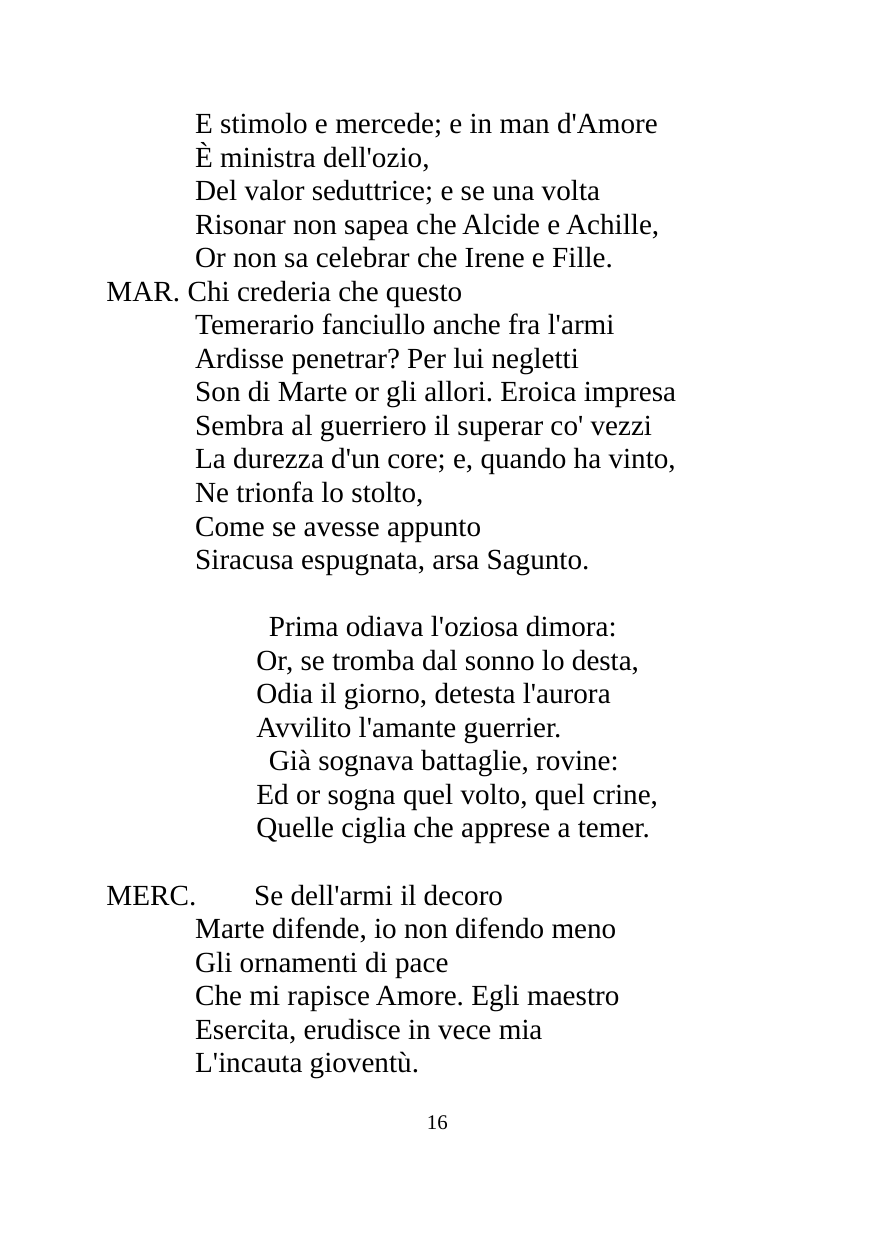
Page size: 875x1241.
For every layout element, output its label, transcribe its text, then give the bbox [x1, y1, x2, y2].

text Gli ornamenti di pace [106, 945, 768, 978]
text E stimolo e mercede; e in man d'Amore [106, 106, 768, 140]
text Già sognava battaglie, rovine: [269, 743, 768, 777]
text Del valor seduttrice; e se una volta [106, 173, 768, 207]
text Or non sa celebrar che Irene e Fille. [106, 240, 768, 274]
text MAR. Chi crederia che questo [106, 274, 768, 307]
text Son di Marte or gli allori. Eroica impresa [106, 374, 768, 408]
text Avvilito l'amante guerrier. [256, 710, 768, 743]
text È ministra dell'ozio, [106, 140, 768, 173]
text L'incauta gioventù. [106, 1045, 768, 1079]
text Prima odiava l'oziosa dimora: [269, 609, 768, 643]
text Marte difende, io non difendo meno [106, 911, 768, 945]
text Temerario fanciullo anche fra l'armi [106, 307, 768, 341]
text Ne trionfa lo stolto, [106, 475, 768, 509]
text MERC. Se dell'armi il decoro [106, 878, 768, 911]
text Come se avesse appunto [106, 509, 768, 542]
text Ardisse penetrar? Per lui negletti [106, 341, 768, 374]
text Quelle ciglia che apprese a temer. [256, 811, 768, 844]
text Che mi rapisce Amore. Egli maestro [106, 978, 768, 1012]
text Ed or sogna quel volto, quel crine, [256, 777, 768, 811]
text Sembra al guerriero il superar co' vezzi [106, 408, 768, 442]
text Esercita, erudisce in vece mia [106, 1012, 768, 1045]
text La durezza d'un core; e, quando ha vinto, [106, 442, 768, 475]
text Or, se tromba dal sonno lo desta, [256, 643, 768, 676]
text Risonar non sapea che Alcide e Achille, [106, 207, 768, 240]
text Odia il giorno, detesta l'aurora [256, 676, 768, 710]
text Siracusa espugnata, arsa Sagunto. [106, 542, 768, 576]
